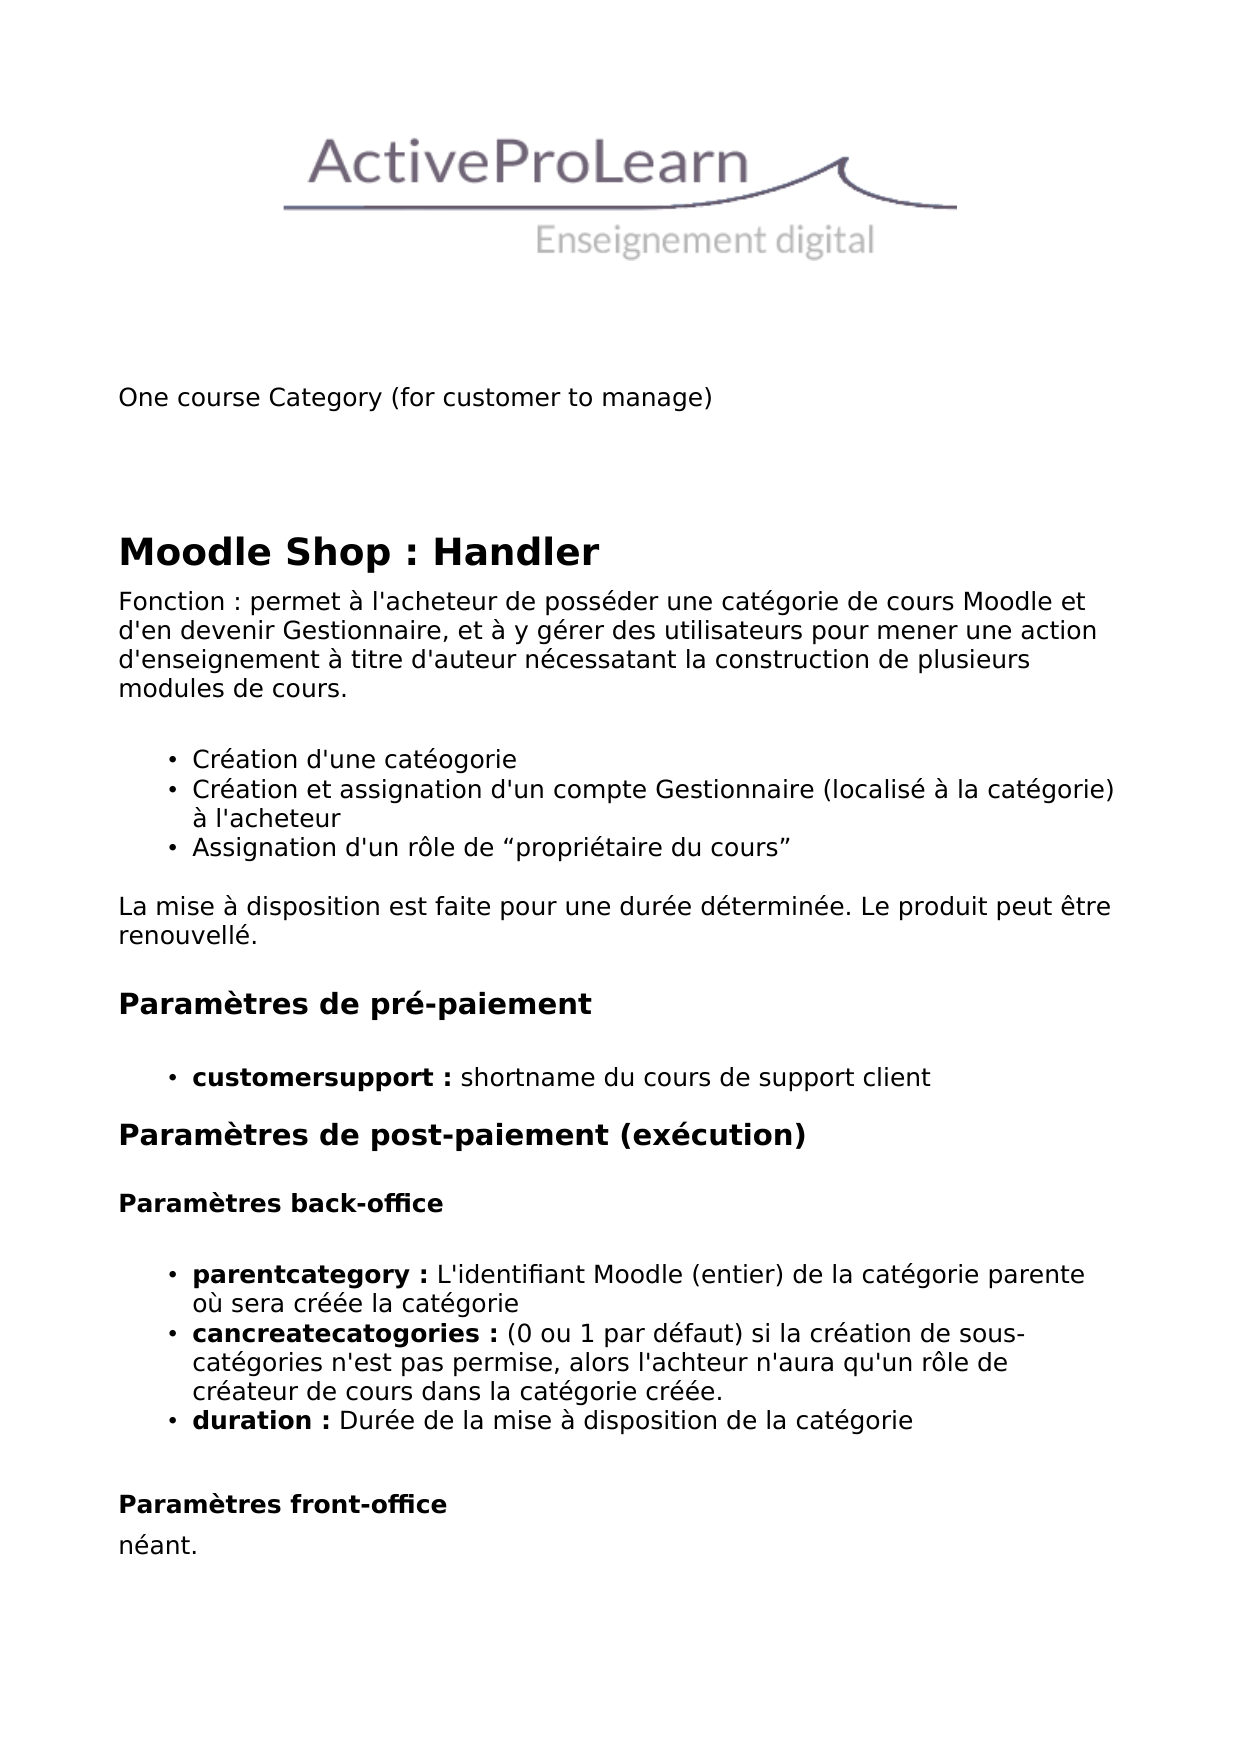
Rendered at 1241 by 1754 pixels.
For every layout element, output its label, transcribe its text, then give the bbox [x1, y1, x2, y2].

list Création et assignation d'un compte Gestionnaire (localisé à la catégorie) à l'acheteur [177, 775, 1122, 833]
list parentcategory : L'identifiant Moodle (entier) de la catégorie parente où sera créée la catégorie [177, 1260, 1122, 1319]
picture [283, 118, 957, 261]
list customersupport : shortname du cours de support client [177, 1064, 1122, 1093]
subtitle Moodle Shop : Handler [118, 531, 1122, 574]
text Fonction : permet à l'acheteur de posséder une catégorie de cours Moodle et d'en devenir Gestionnaire, et à y gérer des utilisateurs pour mener une action d'enseignement à titre d'auteur nécessatant la construction de plusieurs modules de cours. [118, 587, 1122, 704]
subtitle Paramètres back-office [118, 1189, 1122, 1218]
list Création d'une catéogorie [177, 746, 1122, 775]
subtitle Paramètres front-office [118, 1490, 1122, 1519]
list Assignation d'un rôle de “propriétaire du cours” [177, 833, 1122, 862]
text One course Category (for customer to manage) [118, 383, 1122, 412]
subtitle Paramètres de pré-paiement [118, 988, 1122, 1022]
subtitle Paramètres de post-paiement (exécution) [118, 1118, 1122, 1152]
text néant. [118, 1532, 1122, 1561]
text La mise à disposition est faite pour une durée déterminée. Le produit peut être renouvellé. [118, 892, 1122, 950]
list duration : Durée de la mise à disposition de la catégorie [177, 1406, 1122, 1435]
list cancreatecatogories : (0 ou 1 par défaut) si la création de sous-catégories n'est pas permise, alors l'achteur n'aura qu'un rôle de créateur de cours dans la catégorie créée. [177, 1319, 1122, 1406]
